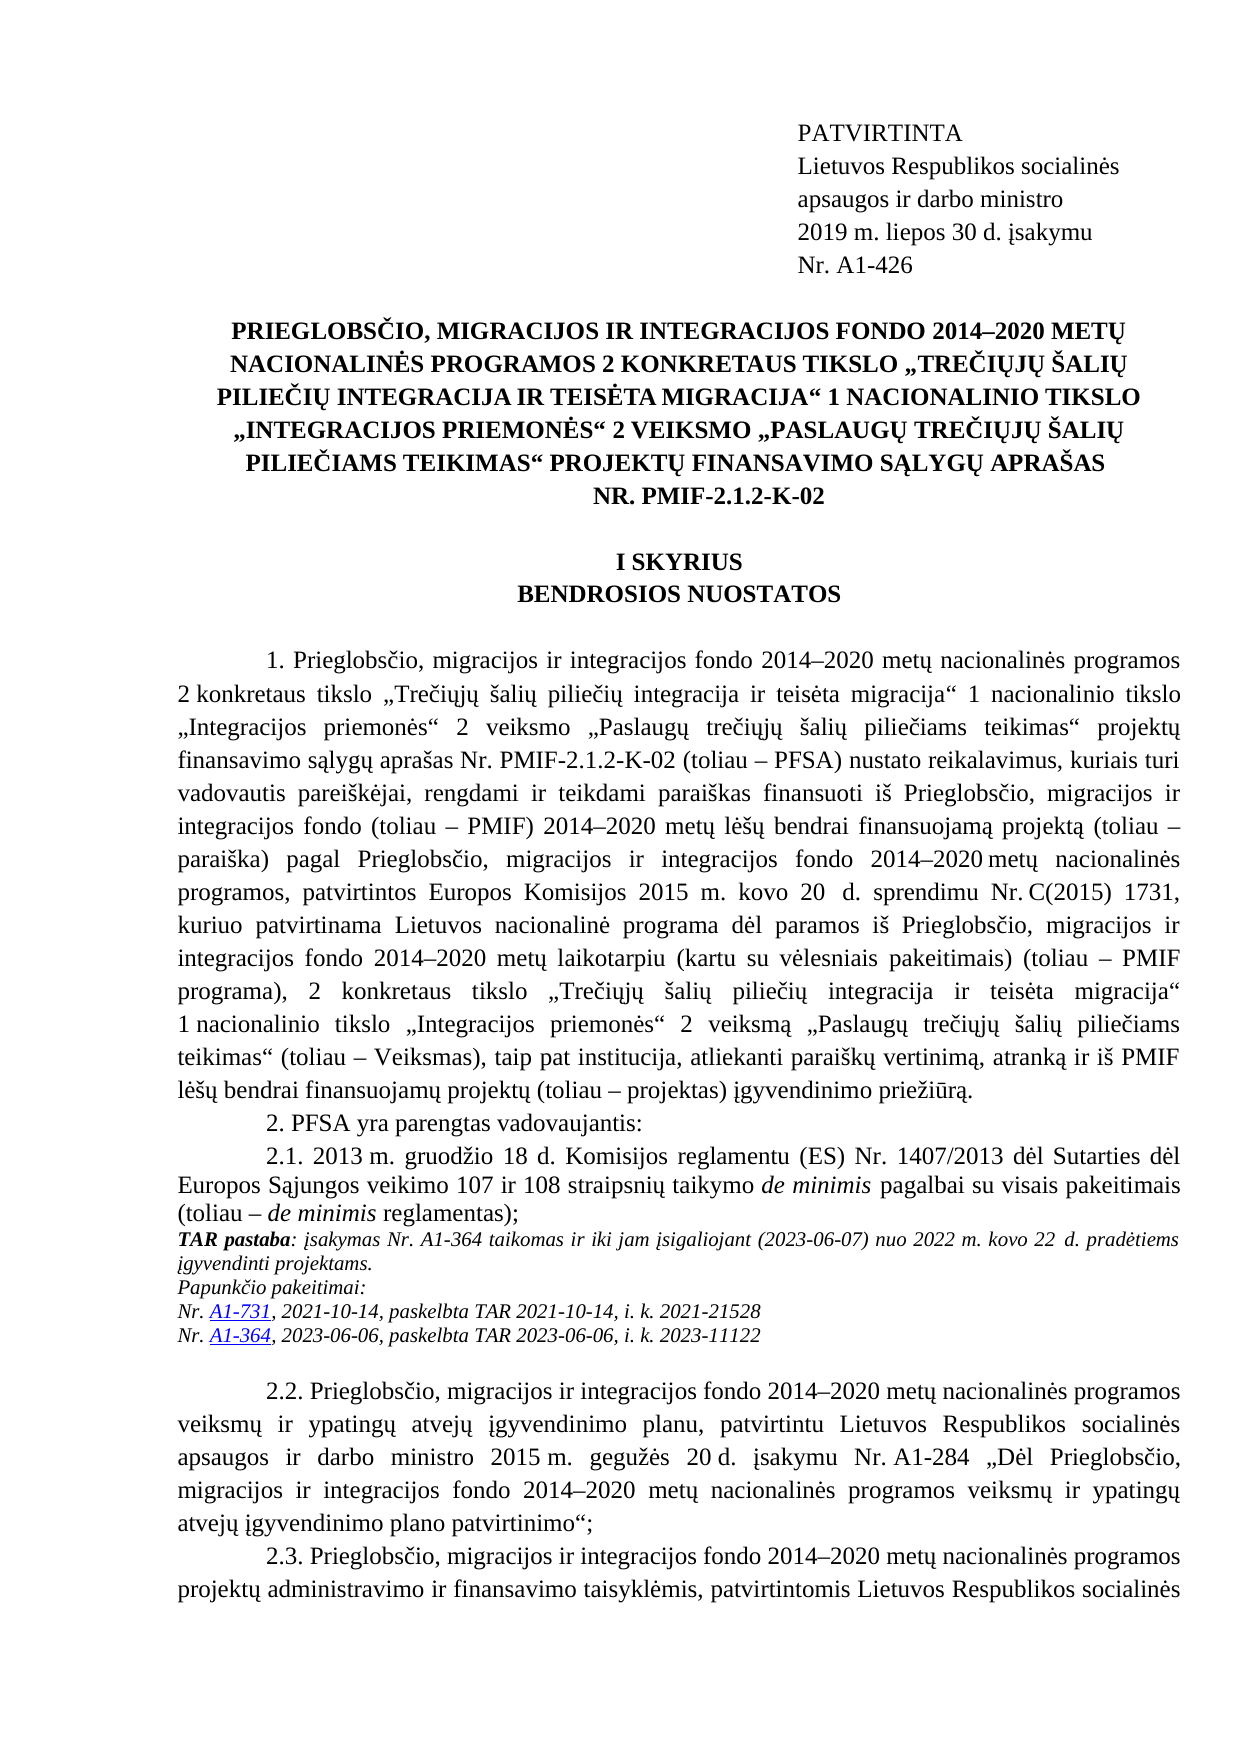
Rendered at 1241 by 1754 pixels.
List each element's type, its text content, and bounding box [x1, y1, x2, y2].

text Lietuvos Respublikos socialinės apsaugos ir darbo ministro [797, 151, 1181, 213]
text PATVIRTINTA [797, 118, 1181, 147]
text 2.1. 2013 m. gruodžio 18 d. Komisijos reglamentu (ES) Nr. 1407/2013 dėl Sutarties dėl Europos Sąjungos veikimo 107 ir 108 straipsnių taikymo de minimis pagalbai su visais pakeitimais (toliau – de minimis reglamentas); [177, 1141, 1181, 1227]
text Nr. A1-731, 2021-10-14, paskelbta TAR 2021-10-14, i. k. 2021-21528 [177, 1299, 1181, 1323]
text I SKYRIUS [177, 547, 1181, 575]
text TAR pastaba: įsakymas Nr. A1-364 taikomas ir iki jam įsigaliojant (2023-06-07) nuo 2022 m. kovo 22 d. pradėtiems įgyvendinti projektams. [177, 1227, 1181, 1275]
text BENDROSIOS NUOSTATOS [177, 579, 1181, 608]
text Nr. A1-364, 2023-06-06, paskelbta TAR 2023-06-06, i. k. 2023-11122 [177, 1323, 1181, 1347]
text Nr. A1-426 [797, 250, 1181, 279]
text Papunkčio pakeitimai: [177, 1275, 1181, 1299]
text NR. PMIF-2.1.2-K-02 [177, 481, 1240, 510]
text 1. Prieglobsčio, migracijos ir integracijos fondo 2014–2020 metų nacionalinės programos 2 konkretaus tikslo „Trečiųjų šalių piliečių integracija ir teisėta migracija“ 1 nacionalinio tikslo „Integracijos priemonės“ 2 veiksmo „Paslaugų trečiųjų šalių piliečiams teikimas“ projektų finansavimo sąlygų aprašas Nr. PMIF-2.1.2-K-02 (toliau – PFSA) nustato reikalavimus, kuriais turi vadovautis pareiškėjai, rengdami ir teikdami paraiškas finansuoti iš Prieglobsčio, migracijos ir integracijos fondo (toliau – PMIF) 2014–2020 metų lėšų bendrai finansuojamą projektą (toliau – paraiška) pagal Prieglobsčio, migracijos ir integracijos fondo 2014–2020 metų nacionalinės programos, patvirtintos Europos Komisijos 2015 m. kovo 20 d. sprendimu Nr. C(2015) 1731, kuriuo patvirtinama Lietuvos nacionalinė programa dėl paramos iš Prieglobsčio, migracijos ir integracijos fondo 2014–2020 metų laikotarpiu (kartu su vėlesniais pakeitimais) (toliau – PMIF programa), 2 konkretaus tikslo „Trečiųjų šalių piliečių integracija ir teisėta migracija“ 1 nacionalinio tikslo „Integracijos priemonės“ 2 veiksmą „Paslaugų trečiųjų šalių piliečiams teikimas“ (toliau – Veiksmas), taip pat institucija, atliekanti paraiškų vertinimą, atranką ir iš PMIF lėšų bendrai finansuojamų projektų (toliau – projektas) įgyvendinimo priežiūrą. [177, 646, 1181, 1104]
text 2.2. Prieglobsčio, migracijos ir integracijos fondo 2014–2020 metų nacionalinės programos veiksmų ir ypatingų atvejų įgyvendinimo planu, patvirtintu Lietuvos Respublikos socialinės apsaugos ir darbo ministro 2015 m. gegužės 20 d. įsakymu Nr. A1-284 „Dėl Prieglobsčio, migracijos ir integracijos fondo 2014–2020 metų nacionalinės programos veiksmų ir ypatingų atvejų įgyvendinimo plano patvirtinimo“; [177, 1376, 1181, 1537]
text 2.3. Prieglobsčio, migracijos ir integracijos fondo 2014–2020 metų nacionalinės programos projektų administravimo ir finansavimo taisyklėmis, patvirtintomis Lietuvos Respublikos socialinės [177, 1541, 1181, 1603]
text 2. PFSA yra parengtas vadovaujantis: [177, 1108, 1181, 1137]
text 2019 m. liepos 30 d. įsakymu [797, 217, 1181, 246]
text PRIEGLOBSČIO, MIGRACIJOS IR INTEGRACIJOS FONDO 2014–2020 METŲ NACIONALINĖS PROGRAMOS 2 KONKRETAUS TIKSLO „TREČIŲJŲ ŠALIŲ PILIEČIŲ INTEGRACIJA IR TEISĖTA MIGRACIJA“ 1 NACIONALINIO TIKSLO „INTEGRACIJOS PRIEMONĖS“ 2 VEIKSMO „PASLAUGŲ TREČIŲJŲ ŠALIŲ PILIEČIAMS TEIKIMAS“ PROJEKTŲ FINANSAVIMO SĄLYGŲ APRAŠAS [177, 316, 1180, 477]
